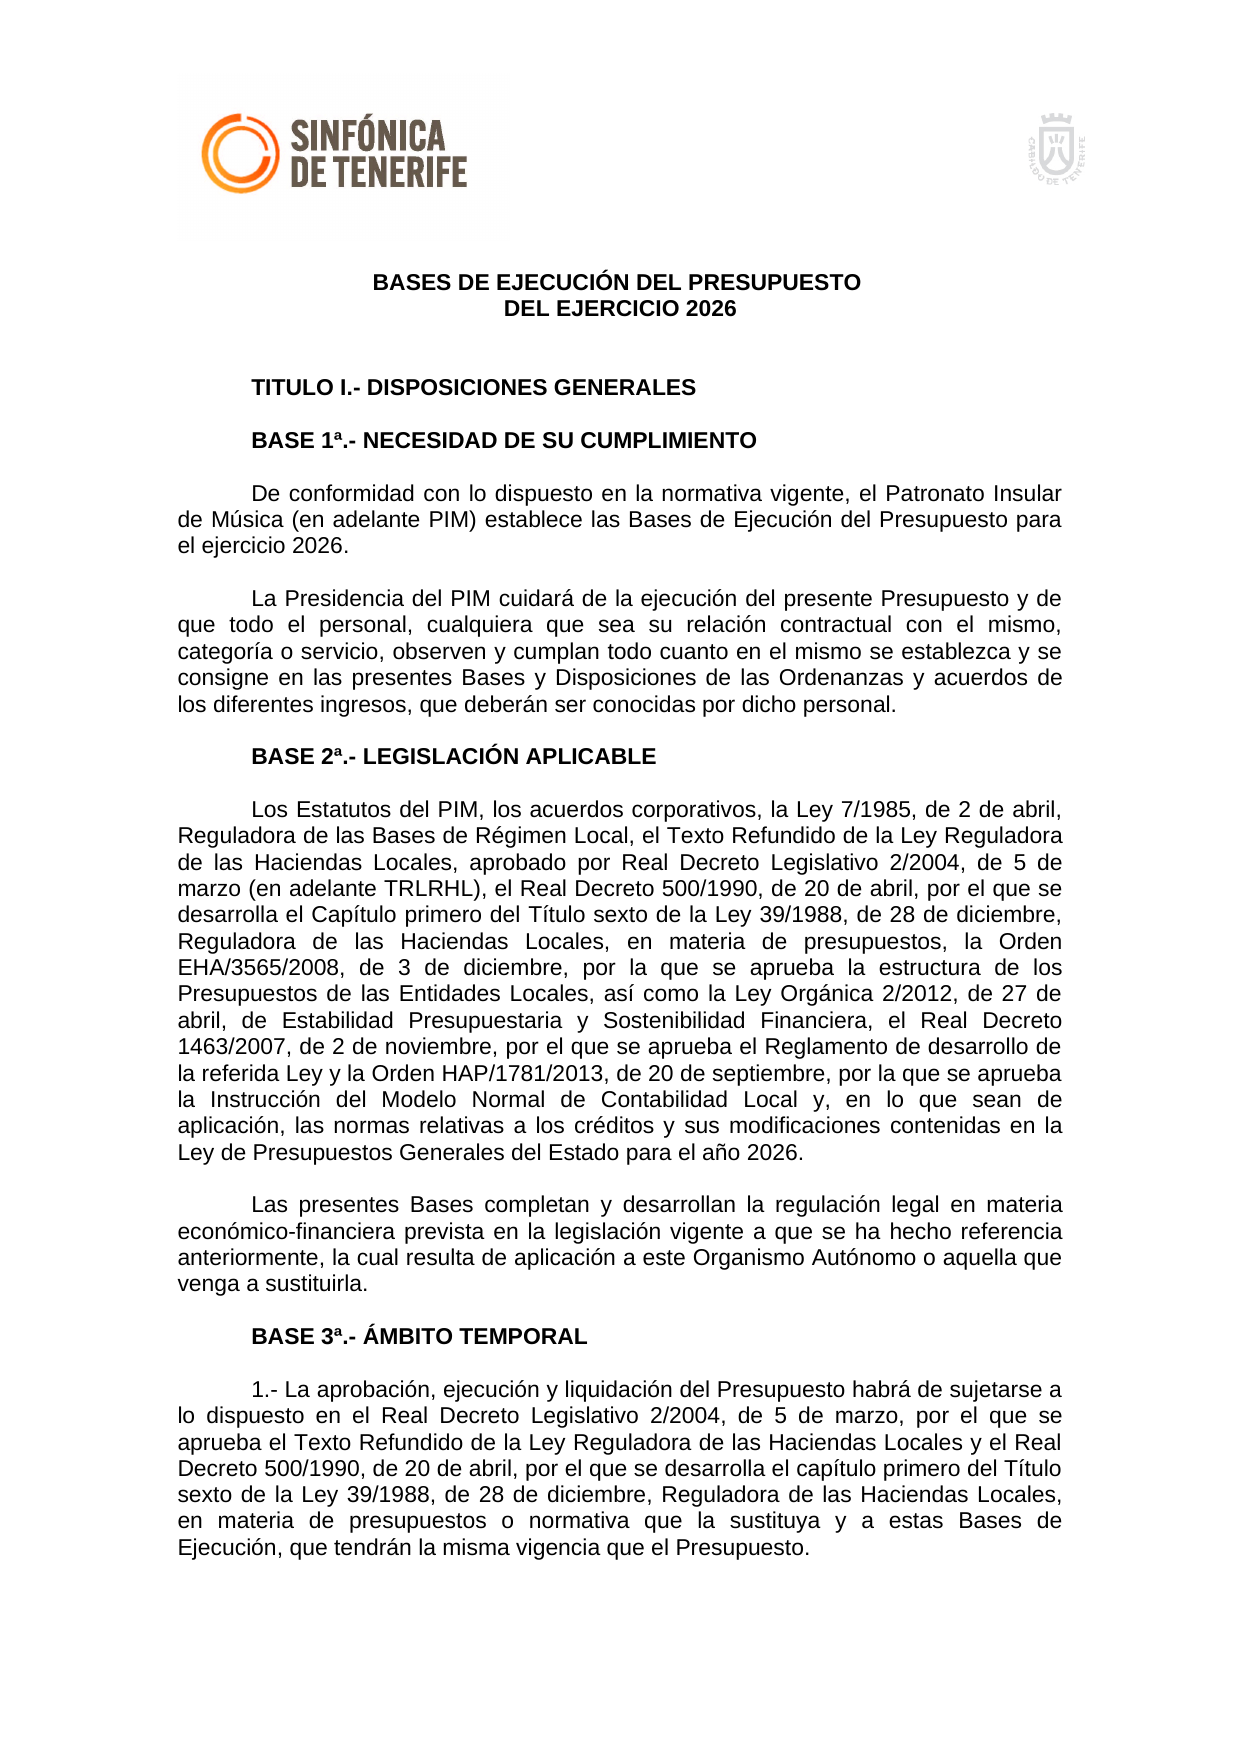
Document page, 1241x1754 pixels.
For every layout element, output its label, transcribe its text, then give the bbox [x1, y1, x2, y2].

text La Presidencia del PIM cuidará de la ejecución del presente Presupuesto y de que todo el personal, cualquiera que sea su relación contractual con el mismo, categoría o servicio, observen y cumplan todo cuanto en el mismo se establezca y se consigne en las presentes Bases y Disposiciones de las Ordenanzas y acuerdos de los diferentes ingresos, que deberán ser conocidas por dicho personal. [177, 585, 1063, 717]
text BASES DE EJECUCIÓN DEL PRESUPUESTO [177, 269, 1063, 295]
text De conformidad con lo dispuesto en la normativa vigente, el Patronato Insular de Música (en adelante PIM) establece las Bases de Ejecución del Presupuesto para el ejercicio 2026. [177, 480, 1063, 559]
text Las presentes Bases completan y desarrollan la regulación legal en materia económico-financiera prevista en la legislación vigente a que se ha hecho referencia anteriormente, la cual resulta de aplicación a este Organismo Autónomo o aquella que venga a sustituirla. [177, 1191, 1063, 1297]
text DEL EJERCICIO 2026 [177, 295, 1063, 322]
text 1.- La aprobación, ejecución y liquidación del Presupuesto habrá de sujetarse a lo dispuesto en el Real Decreto Legislativo 2/2004, de 5 de marzo, por el que se aprueba el Texto Refundido de la Ley Reguladora de las Haciendas Locales y el Real Decreto 500/1990, de 20 de abril, por el que se desarrolla el capítulo primero del Título sexto de la Ley 39/1988, de 28 de diciembre, Reguladora de las Haciendas Locales, en materia de presupuestos o normativa que la sustituya y a estas Bases de Ejecución, que tendrán la misma vigencia que el Presupuesto. [177, 1376, 1063, 1560]
text BASE 2ª.- LEGISLACIÓN APLICABLE [177, 743, 1063, 769]
text TITULO I.- DISPOSICIONES GENERALES [251, 374, 1063, 401]
picture [177, 73, 510, 241]
text Los Estatutos del PIM, los acuerdos corporativos, la Ley 7/1985, de 2 de abril, Reguladora de las Bases de Régimen Local, el Texto Refundido de la Ley Reguladora de las Haciendas Locales, aprobado por Real Decreto Legislativo 2/2004, de 5 de marzo (en adelante TRLRHL), el Real Decreto 500/1990, de 20 de abril, por el que se desarrolla el Capítulo primero del Título sexto de la Ley 39/1988, de 28 de diciembre, Reguladora de las Haciendas Locales, en materia de presupuestos, la Orden EHA/3565/2008, de 3 de diciembre, por la que se aprueba la estructura de los Presupuestos de las Entidades Locales, así como la Ley Orgánica 2/2012, de 27 de abril, de Estabilidad Presupuestaria y Sostenibilidad Financiera, el Real Decreto 1463/2007, de 2 de noviembre, por el que se aprueba el Reglamento de desarrollo de la referida Ley y la Orden HAP/1781/2013, de 20 de septiembre, por la que se aprueba la Instrucción del Modelo Normal de Contabilidad Local y, en lo que sean de aplicación, las normas relativas a los créditos y sus modificaciones contenidas en la Ley de Presupuestos Generales del Estado para el año 2026. [177, 796, 1063, 1165]
picture [1028, 113, 1085, 185]
text BASE 1ª.- NECESIDAD DE SU CUMPLIMIENTO [177, 427, 1063, 453]
text BASE 3ª.- ÁMBITO TEMPORAL [177, 1323, 1063, 1349]
